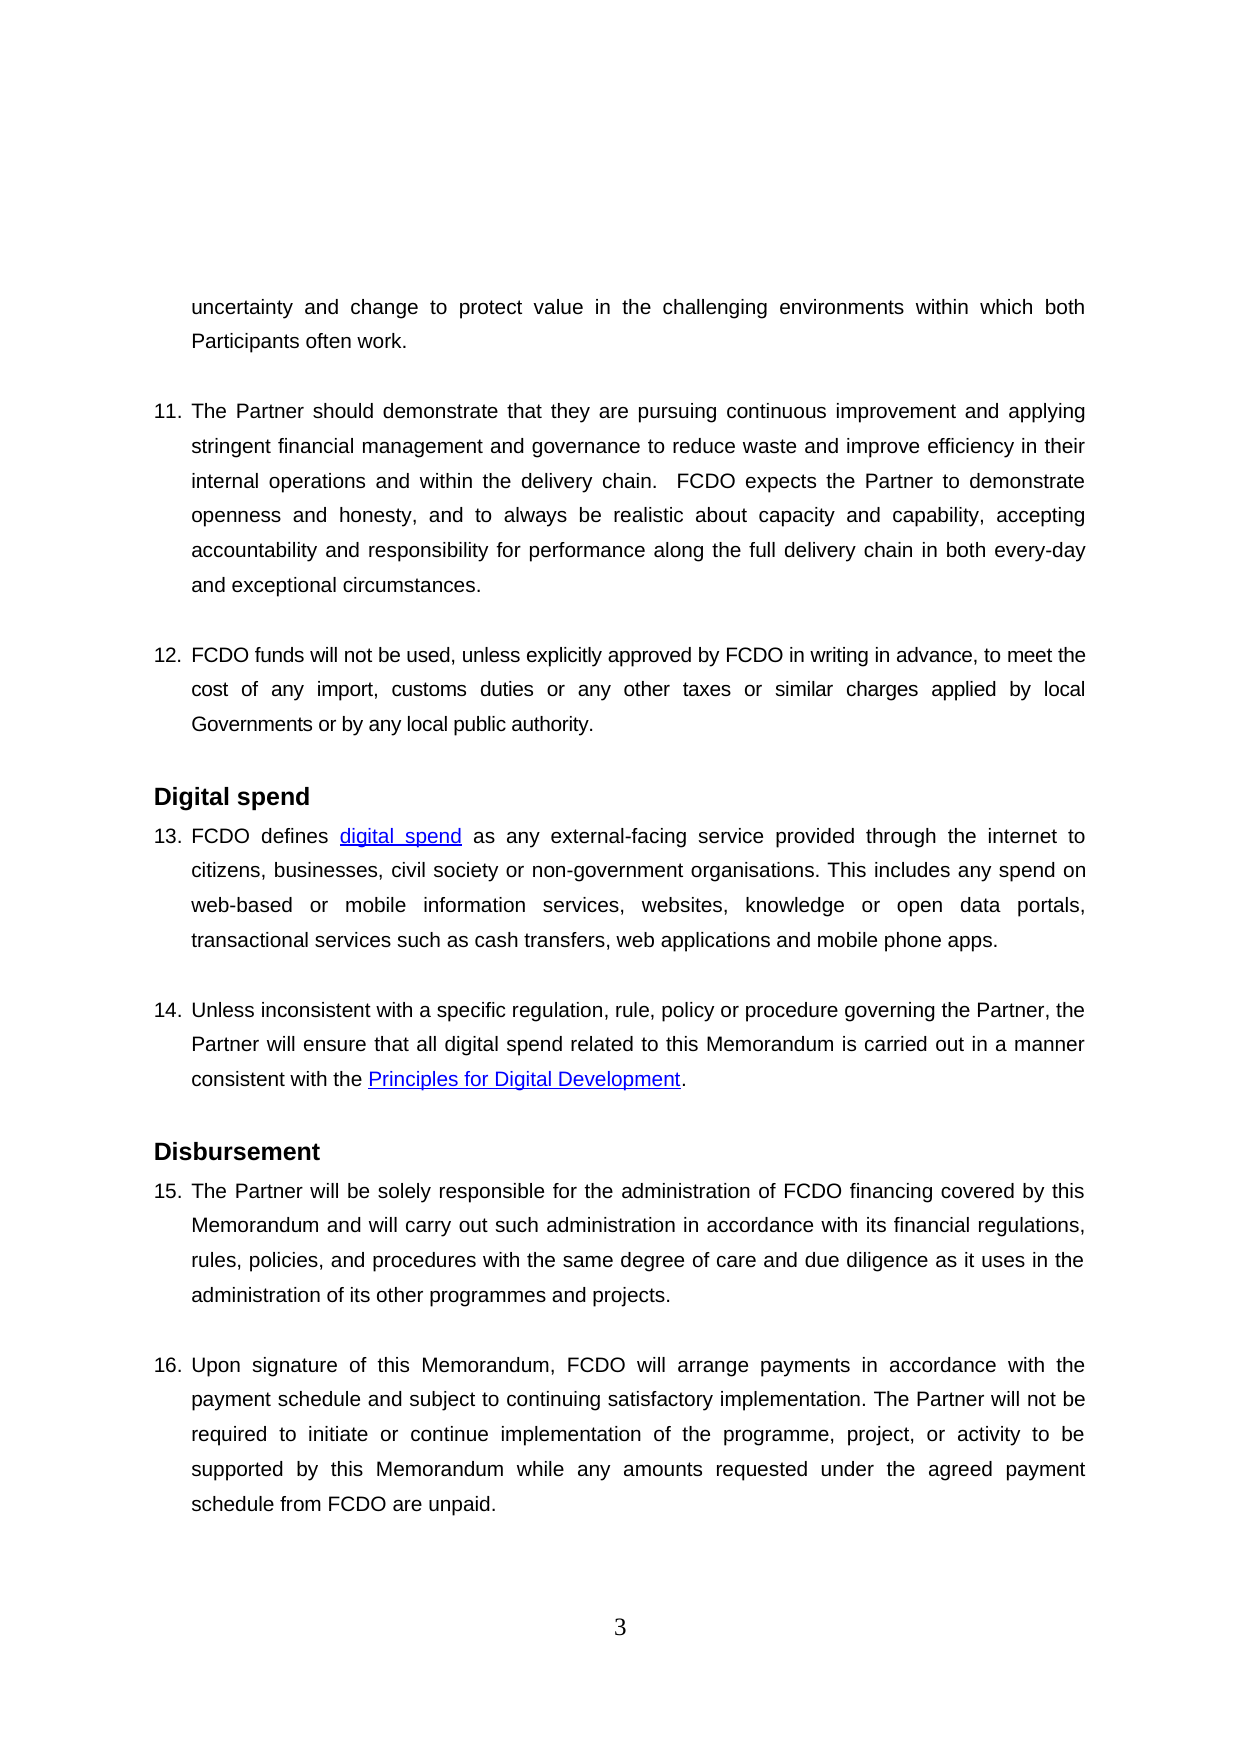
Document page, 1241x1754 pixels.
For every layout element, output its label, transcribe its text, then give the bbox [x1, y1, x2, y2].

list The Partner will be solely responsible for the administration of FCDO financing covered by this Memorandum and will carry out such administration in accordance with its financial regulations, rules, policies, and procedures with the same degree of care and due diligence as it uses in the administration of its other programmes and projects. [153, 1179, 1087, 1307]
text Digital spend [153, 782, 1087, 810]
list The Partner should demonstrate that they are pursuing continuous improvement and applying stringent financial management and governance to reduce waste and improve efficiency in their internal operations and within the delivery chain. FCDO expects the Partner to demonstrate openness and honesty, and to always be realistic about capacity and capability, accepting accountability and responsibility for performance along the full delivery chain in both every-day and exceptional circumstances. [153, 400, 1087, 597]
text Disbursement [153, 1137, 1087, 1165]
list FCDO funds will not be used, unless explicitly approved by FCDO in writing in advance, to meet the cost of any import, customs duties or any other taxes or similar charges applied by local Governments or by any local public authority. [153, 643, 1087, 736]
list FCDO defines digital spend as any external-facing service provided through the internet to citizens, businesses, civil society or non-government organisations. This includes any spend on web-based or mobile information services, websites, knowledge or open data portals, transactional services such as cash transfers, web applications and mobile phone apps. [153, 824, 1087, 952]
list uncertainty and change to protect value in the challenging environments within which both Participants often work. [153, 295, 1087, 353]
list Upon signature of this Memorandum, FCDO will arrange payments in accordance with the payment schedule and subject to continuing satisfactory implementation. The Partner will not be required to initiate or continue implementation of the programme, project, or activity to be supported by this Memorandum while any amounts requested under the agreed payment schedule from FCDO are unpaid. [153, 1353, 1087, 1516]
list Unless inconsistent with a specific regulation, rule, policy or procedure governing the Partner, the Partner will ensure that all digital spend related to this Memorandum is carried out in a manner consistent with the Principles for Digital Development. [153, 998, 1087, 1091]
